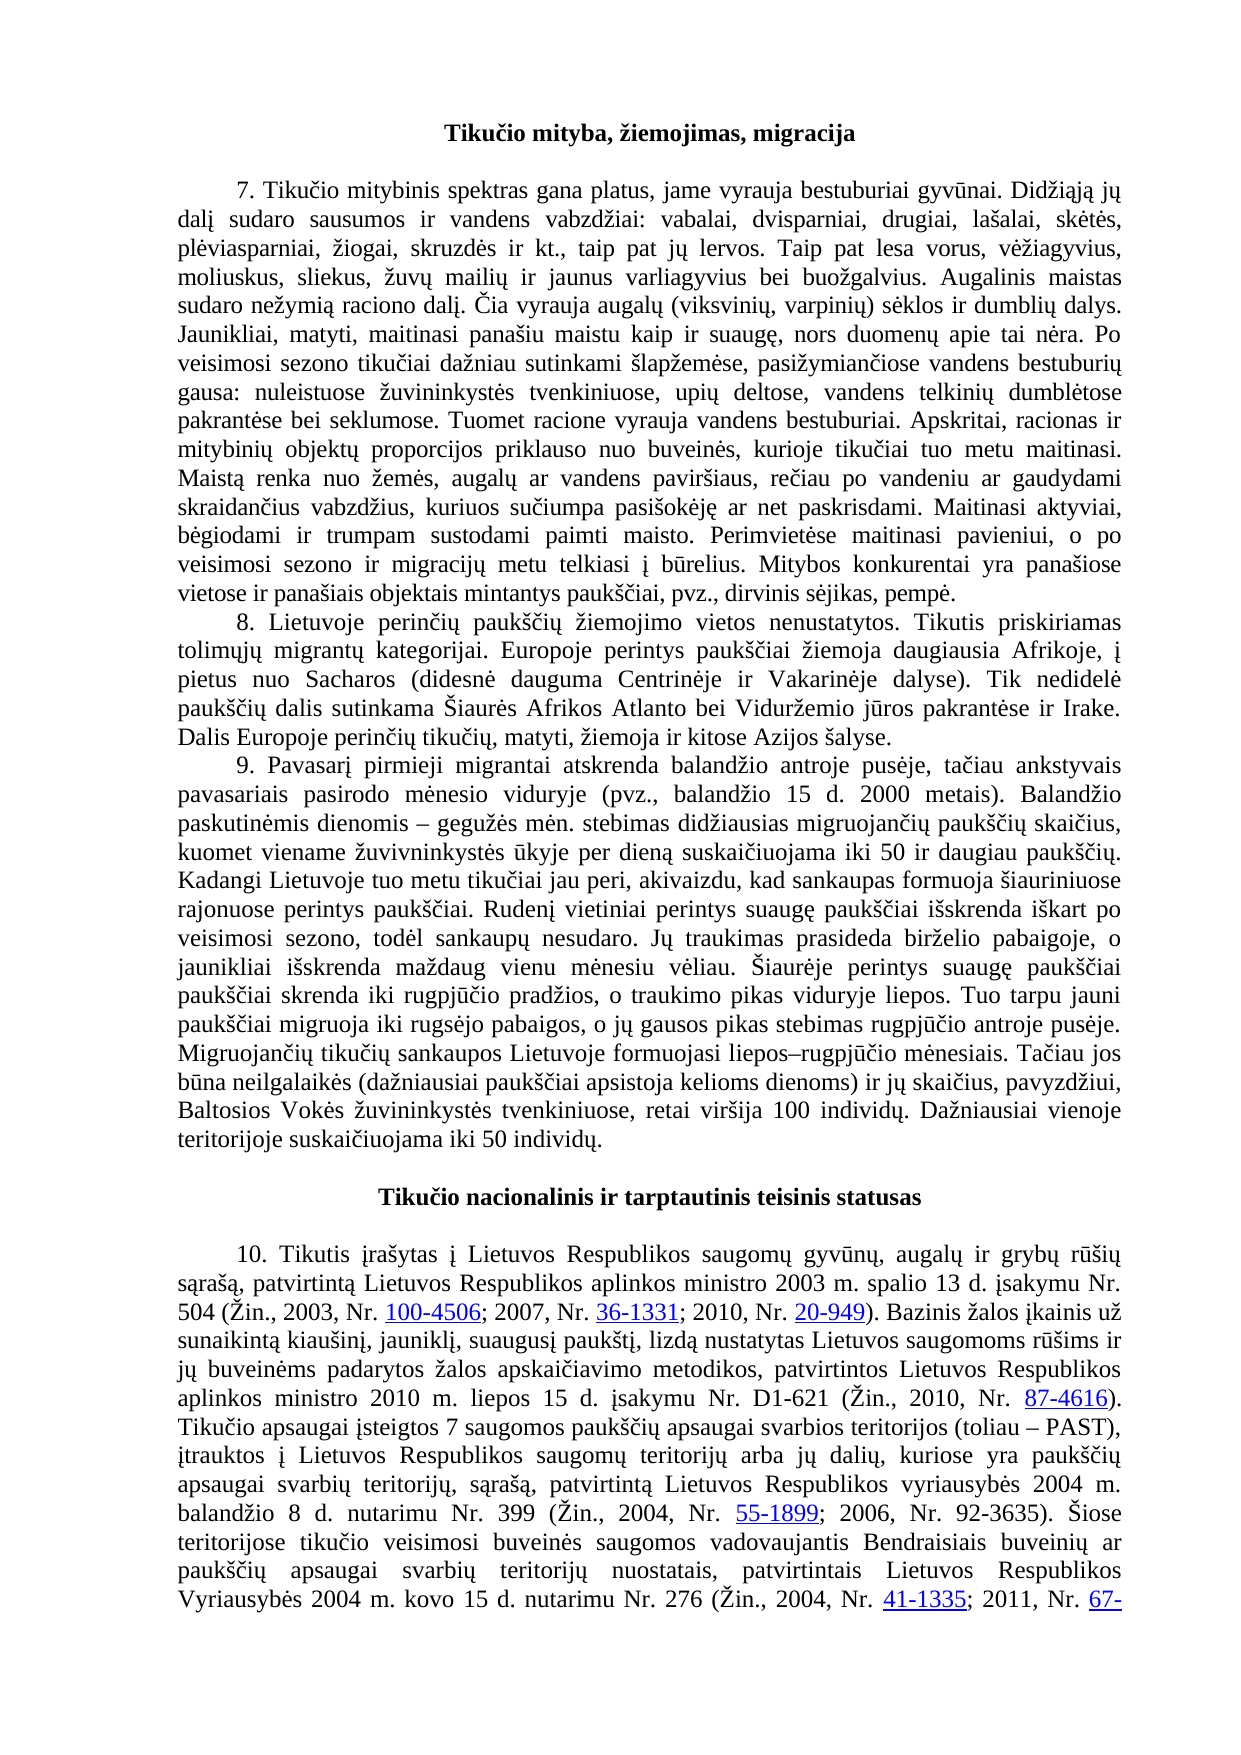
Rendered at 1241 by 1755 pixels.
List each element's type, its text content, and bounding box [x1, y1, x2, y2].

text 10. Tikutis įrašytas į Lietuvos Respublikos saugomų gyvūnų, augalų ir grybų rūšių sąrašą, patvirtintą Lietuvos Respublikos aplinkos ministro 2003 m. spalio 13 d. įsakymu Nr. 504 (Žin., 2003, Nr. 100-4506; 2007, Nr. 36-1331; 2010, Nr. 20-949). Bazinis žalos įkainis už sunaikintą kiaušinį, jauniklį, suaugusį paukštį, lizdą nustatytas Lietuvos saugomoms rūšims ir jų buveinėms padarytos žalos apskaičiavimo metodikos, patvirtintos Lietuvos Respublikos aplinkos ministro 2010 m. liepos 15 d. įsakymu Nr. D1-621 (Žin., 2010, Nr. 87-4616). Tikučio apsaugai įsteigtos 7 saugomos paukščių apsaugai svarbios teritorijos (toliau – PAST), įtrauktos į Lietuvos Respublikos saugomų teritorijų arba jų dalių, kuriose yra paukščių apsaugai svarbių teritorijų, sąrašą, patvirtintą Lietuvos Respublikos vyriausybės 2004 m. balandžio 8 d. nutarimu Nr. 399 (Žin., 2004, Nr. 55-1899; 2006, Nr. 92-3635). Šiose teritorijose tikučio veisimosi buveinės saugomos vadovaujantis Bendraisiais buveinių ar paukščių apsaugai svarbių teritorijų nuostatais, patvirtintais Lietuvos Respublikos Vyriausybės 2004 m. kovo 15 d. nutarimu Nr. 276 (Žin., 2004, Nr. 41-1335; 2011, Nr. 67- [177, 1239, 1122, 1613]
text Tikučio mityba, žiemojimas, migracija [177, 118, 1122, 147]
text Tikučio nacionalinis ir tarptautinis teisinis statusas [177, 1182, 1122, 1211]
text 8. Lietuvoje perinčių paukščių žiemojimo vietos nenustatytos. Tikutis priskiriamas tolimųjų migrantų kategorijai. Europoje perintys paukščiai žiemoja daugiausia Afrikoje, į pietus nuo Sacharos (didesnė dauguma Centrinėje ir Vakarinėje dalyse). Tik nedidelė paukščių dalis sutinkama Šiaurės Afrikos Atlanto bei Viduržemio jūros pakrantėse ir Irake. Dalis Europoje perinčių tikučių, matyti, žiemoja ir kitose Azijos šalyse. [177, 607, 1122, 751]
text 9. Pavasarį pirmieji migrantai atskrenda balandžio antroje pusėje, tačiau ankstyvais pavasariais pasirodo mėnesio viduryje (pvz., balandžio 15 d. 2000 metais). Balandžio paskutinėmis dienomis – gegužės mėn. stebimas didžiausias migruojančių paukščių skaičius, kuomet viename žuvivninkystės ūkyje per dieną suskaičiuojama iki 50 ir daugiau paukščių. Kadangi Lietuvoje tuo metu tikučiai jau peri, akivaizdu, kad sankaupas formuoja šiauriniuose rajonuose perintys paukščiai. Rudenį vietiniai perintys suaugę paukščiai išskrenda iškart po veisimosi sezono, todėl sankaupų nesudaro. Jų traukimas prasideda birželio pabaigoje, o jaunikliai išskrenda maždaug vienu mėnesiu vėliau. Šiaurėje perintys suaugę paukščiai paukščiai skrenda iki rugpjūčio pradžios, o traukimo pikas viduryje liepos. Tuo tarpu jauni paukščiai migruoja iki rugsėjo pabaigos, o jų gausos pikas stebimas rugpjūčio antroje pusėje. Migruojančių tikučių sankaupos Lietuvoje formuojasi liepos–rugpjūčio mėnesiais. Tačiau jos būna neilgalaikės (dažniausiai paukščiai apsistoja kelioms dienoms) ir jų skaičius, pavyzdžiui, Baltosios Vokės žuvininkystės tvenkiniuose, retai viršija 100 individų. Dažniausiai vienoje teritorijoje suskaičiuojama iki 50 individų. [177, 751, 1122, 1153]
text 7. Tikučio mitybinis spektras gana platus, jame vyrauja bestuburiai gyvūnai. Didžiąją jų dalį sudaro sausumos ir vandens vabzdžiai: vabalai, dvisparniai, drugiai, lašalai, skėtės, plėviasparniai, žiogai, skruzdės ir kt., taip pat jų lervos. Taip pat lesa vorus, vėžiagyvius, moliuskus, sliekus, žuvų mailių ir jaunus varliagyvius bei buožgalvius. Augalinis maistas sudaro nežymią raciono dalį. Čia vyrauja augalų (viksvinių, varpinių) sėklos ir dumblių dalys. Jaunikliai, matyti, maitinasi panašiu maistu kaip ir suaugę, nors duomenų apie tai nėra. Po veisimosi sezono tikučiai dažniau sutinkami šlapžemėse, pasižymiančiose vandens bestuburių gausa: nuleistuose žuvininkystės tvenkiniuose, upių deltose, vandens telkinių dumblėtose pakrantėse bei seklumose. Tuomet racione vyrauja vandens bestuburiai. Apskritai, racionas ir mitybinių objektų proporcijos priklauso nuo buveinės, kurioje tikučiai tuo metu maitinasi. Maistą renka nuo žemės, augalų ar vandens paviršiaus, rečiau po vandeniu ar gaudydami skraidančius vabzdžius, kuriuos sučiumpa pasišokėję ar net paskrisdami. Maitinasi aktyviai, bėgiodami ir trumpam sustodami paimti maisto. Perimvietėse maitinasi pavieniui, o po veisimosi sezono ir migracijų metu telkiasi į būrelius. Mitybos konkurentai yra panašiose vietose ir panašiais objektais mintantys paukščiai, pvz., dirvinis sėjikas, pempė. [177, 176, 1122, 607]
